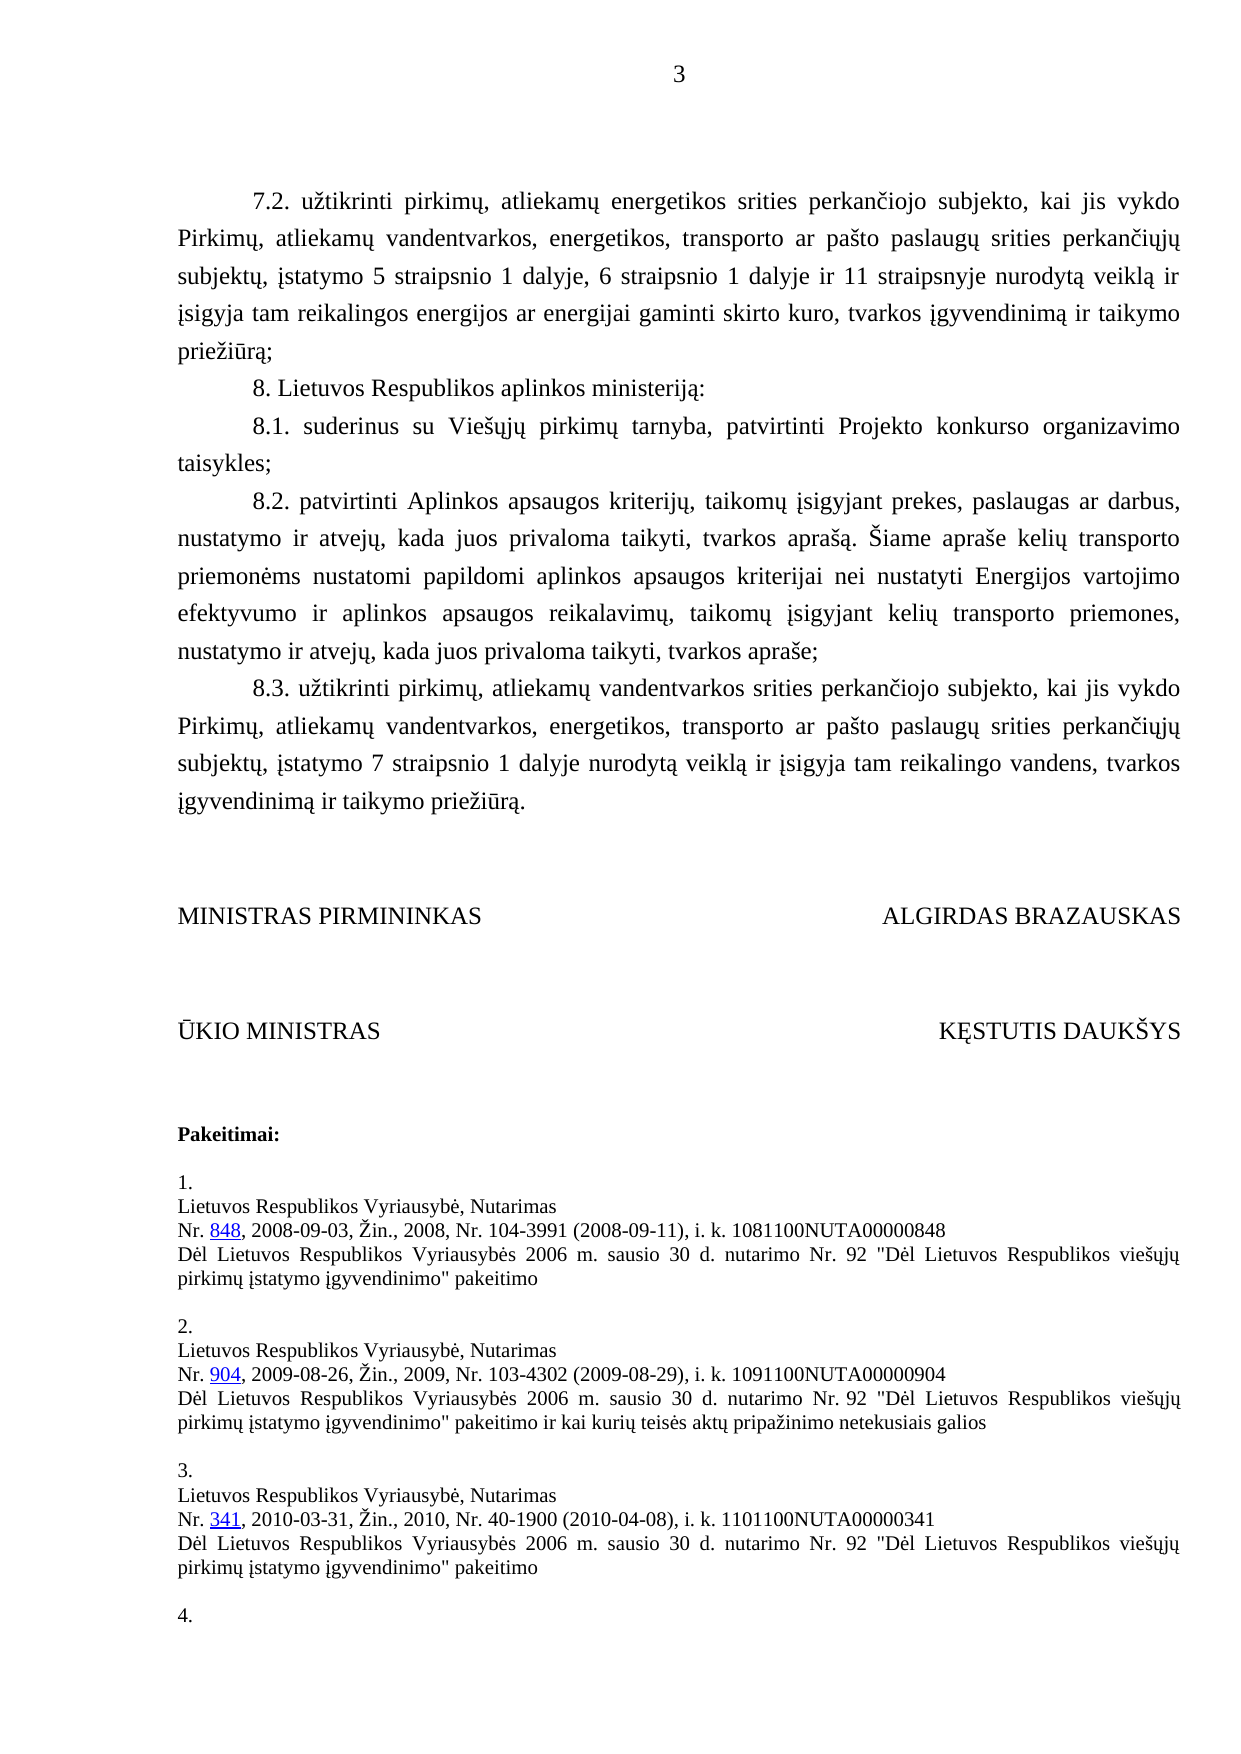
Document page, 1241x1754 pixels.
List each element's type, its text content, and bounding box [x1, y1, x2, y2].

text Lietuvos Respublikos Vyriausybė, Nutarimas [177, 1194, 1181, 1218]
text Ūkio ministras Kęstutis Daukšys [177, 1016, 1181, 1045]
text Pakeitimai: [177, 1122, 1181, 1146]
text Dėl Lietuvos Respublikos Vyriausybės 2006 m. sausio 30 d. nutarimo Nr. 92 "Dėl Lietuvos Respublikos viešųjų pirkimų įstatymo įgyvendinimo" pakeitimo ir kai kurių teisės aktų pripažinimo netekusiais galios [177, 1386, 1181, 1434]
text 2. [177, 1314, 1181, 1338]
text 3. [177, 1458, 1181, 1482]
text Nr. 848, 2008-09-03, Žin., 2008, Nr. 104-3991 (2008-09-11), i. k. 1081100NUTA00000848 [177, 1218, 1181, 1242]
text Dėl Lietuvos Respublikos Vyriausybės 2006 m. sausio 30 d. nutarimo Nr. 92 "Dėl Lietuvos Respublikos viešųjų pirkimų įstatymo įgyvendinimo" pakeitimo [177, 1531, 1181, 1579]
text 8.2. patvirtinti Aplinkos apsaugos kriterijų, taikomų įsigyjant prekes, paslaugas ar darbus, nustatymo ir atvejų, kada juos privaloma taikyti, tvarkos aprašą. Šiame apraše kelių transporto priemonėms nustatomi papildomi aplinkos apsaugos kriterijai nei nustatyti Energijos vartojimo efektyvumo ir aplinkos apsaugos reikalavimų, taikomų įsigyjant kelių transporto priemones, nustatymo ir atvejų, kada juos privaloma taikyti, tvarkos apraše; [177, 477, 1181, 665]
text Nr. 341, 2010-03-31, Žin., 2010, Nr. 40-1900 (2010-04-08), i. k. 1101100NUTA00000341 [177, 1507, 1181, 1531]
text 8.1. suderinus su Viešųjų pirkimų tarnyba, patvirtinti Projekto konkurso organizavimo taisykles; [177, 402, 1181, 477]
text Lietuvos Respublikos Vyriausybė, Nutarimas [177, 1338, 1181, 1362]
text 7.2. užtikrinti pirkimų, atliekamų energetikos srities perkančiojo subjekto, kai jis vykdo Pirkimų, atliekamų vandentvarkos, energetikos, transporto ar pašto paslaugų srities perkančiųjų subjektų, įstatymo 5 straipsnio 1 dalyje, 6 straipsnio 1 dalyje ir 11 straipsnyje nurodytą veiklą ir įsigyja tam reikalingos energijos ar energijai gaminti skirto kuro, tvarkos įgyvendinimą ir taikymo priežiūrą; [177, 177, 1181, 365]
text 4. [177, 1603, 1181, 1627]
text 8.3. užtikrinti pirkimų, atliekamų vandentvarkos srities perkančiojo subjekto, kai jis vykdo Pirkimų, atliekamų vandentvarkos, energetikos, transporto ar pašto paslaugų srities perkančiųjų subjektų, įstatymo 7 straipsnio 1 dalyje nurodytą veiklą ir įsigyja tam reikalingo vandens, tvarkos įgyvendinimą ir taikymo priežiūrą. [177, 665, 1181, 815]
text Nr. 904, 2009-08-26, Žin., 2009, Nr. 103-4302 (2009-08-29), i. k. 1091100NUTA00000904 [177, 1362, 1181, 1386]
text Lietuvos Respublikos Vyriausybė, Nutarimas [177, 1482, 1181, 1507]
text Dėl Lietuvos Respublikos Vyriausybės 2006 m. sausio 30 d. nutarimo Nr. 92 "Dėl Lietuvos Respublikos viešųjų pirkimų įstatymo įgyvendinimo" pakeitimo [177, 1242, 1181, 1290]
text 8. Lietuvos Respublikos aplinkos ministeriją: [177, 365, 1181, 402]
text Ministras Pirmininkas Algirdas Brazauskas [177, 901, 1181, 930]
text 1. [177, 1170, 1181, 1194]
